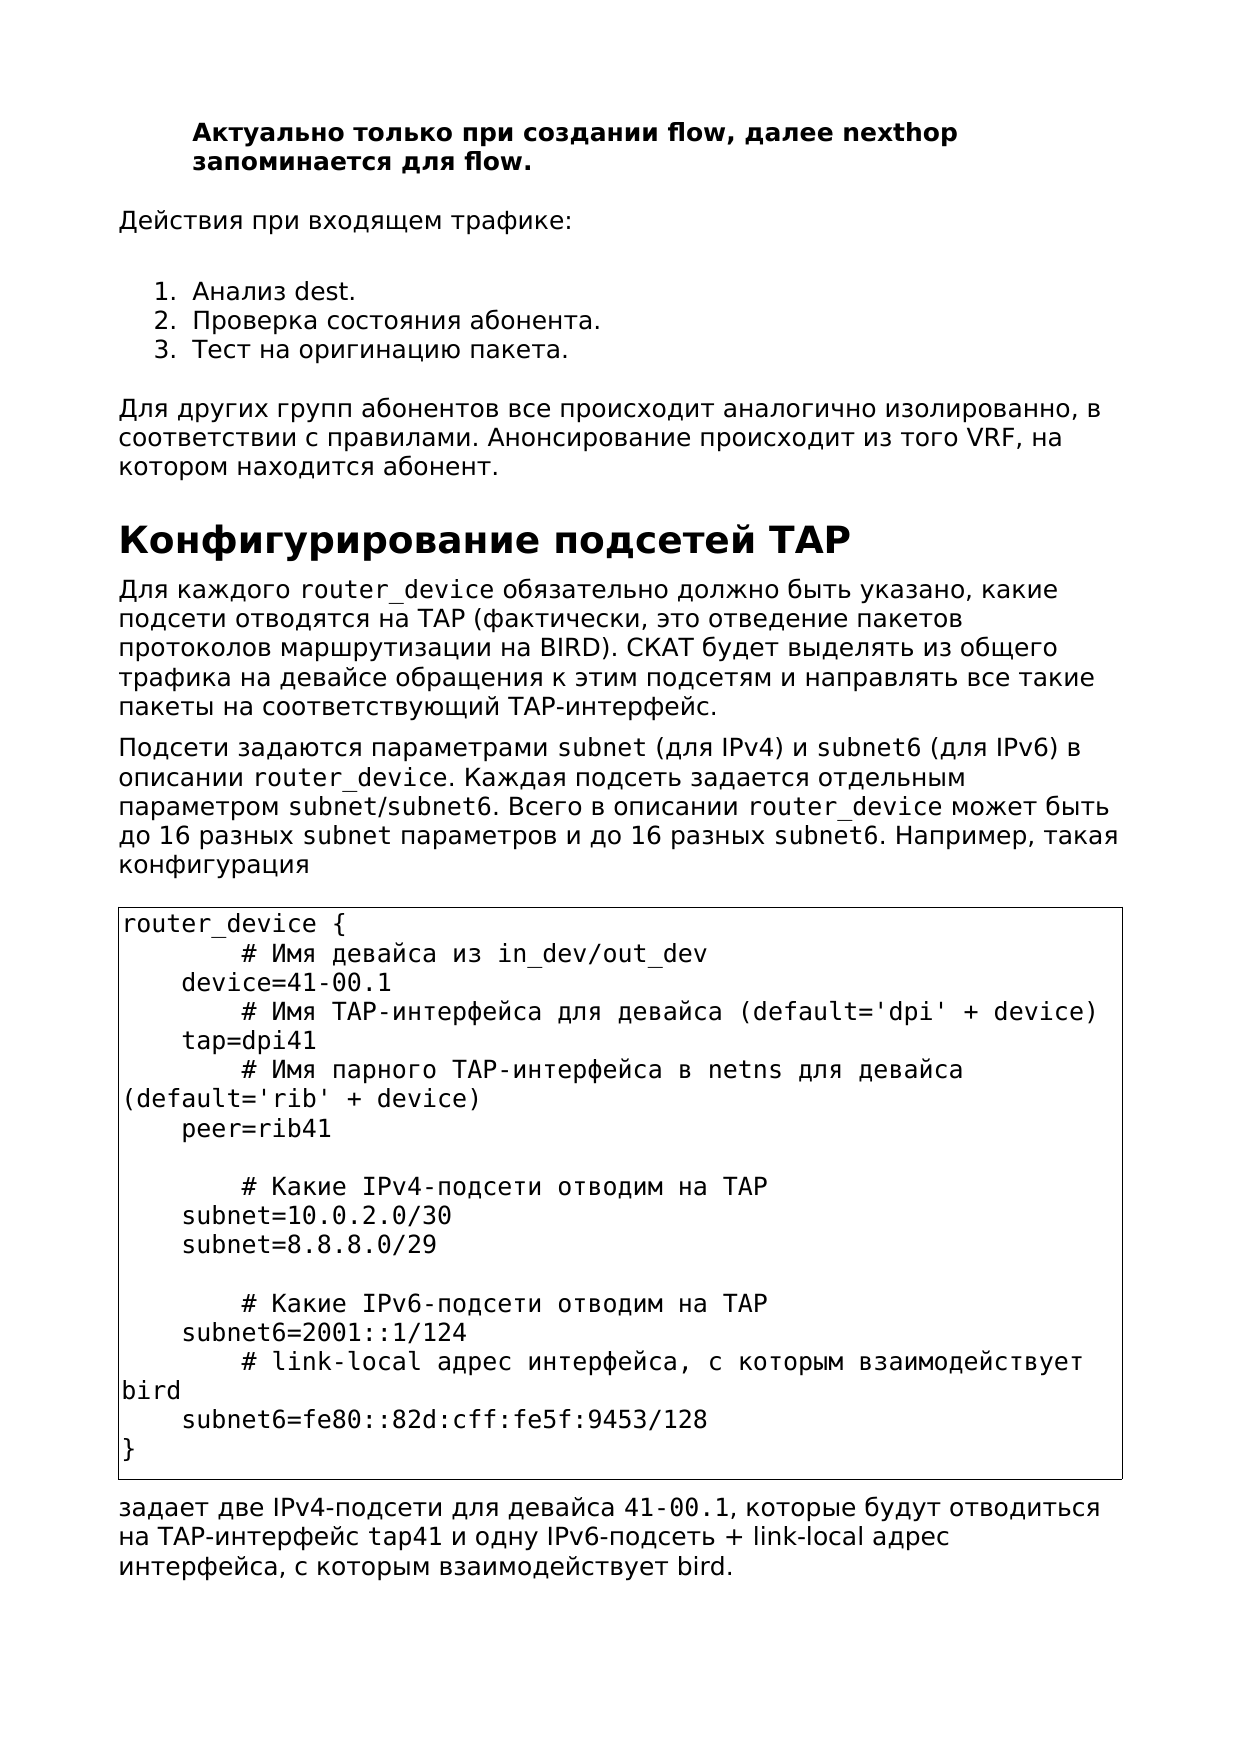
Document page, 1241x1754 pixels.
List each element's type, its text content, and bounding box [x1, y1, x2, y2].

text Для других групп абонентов все происходит аналогично изолированно, в соответствии с правилами. Анонсирование происходит из того VRF, на котором находится абонент. [118, 394, 1122, 482]
list Анализ dest. [177, 277, 1122, 306]
list Актуально только при создании flow, далее nexthop запоминается для flow. [177, 118, 1122, 176]
list Проверка состояния абонента. [177, 306, 1122, 335]
text задает две IPv4-подсети для девайса 41-00.1, которые будут отводиться на TAP-интерфейс tap41 и одну IPv6-подсеть + link-local адрес интерфейса, с которым взаимодействует bird. [118, 1493, 1122, 1581]
text Для каждого router_device обязательно должно быть указано, какие подсети отводятся на TAP (фактически, это отведение пакетов протоколов маршрутизации на BIRD). СКАТ будет выделять из общего трафика на девайсе обращения к этим подсетям и направлять все такие пакеты на соответствующий TAP-интерфейс. [118, 575, 1122, 721]
list Тест на оригинацию пакета. [177, 335, 1122, 364]
text Подсети задаются параметрами subnet (для IPv4) и subnet6 (для IPv6) в описании router_device. Каждая подсеть задается отдельным параметром subnet/subnet6. Всего в описании router_device может быть до 16 разных subnet параметров и до 16 разных subnet6. Например, такая конфигурация [118, 733, 1122, 879]
text Действия при входящем трафике: [118, 206, 1122, 235]
table_header router_device { # Имя девайса из in_dev/out_dev device=41-00.1 # Имя TAP-интерфейса для девайса (default='dpi' + device) tap=dpi41 # Имя парного TAP-интерфейса в netns для девайса (default='rib' + device) peer=rib41 # Какие IPv4-подсети отводим на TAP subnet=10.0.2.0/30 subnet=8.8.8.0/29 # Какие IPv6-подсети отводим на TAP subnet6=2001::1/124 # link-local адрес интерфейса, с которым взаимодействует bird subnet6=fe80::82d:cff:fe5f:9453/128 } [119, 908, 1122, 1478]
subtitle Конфигурирование подсетей TAP [118, 519, 1122, 563]
